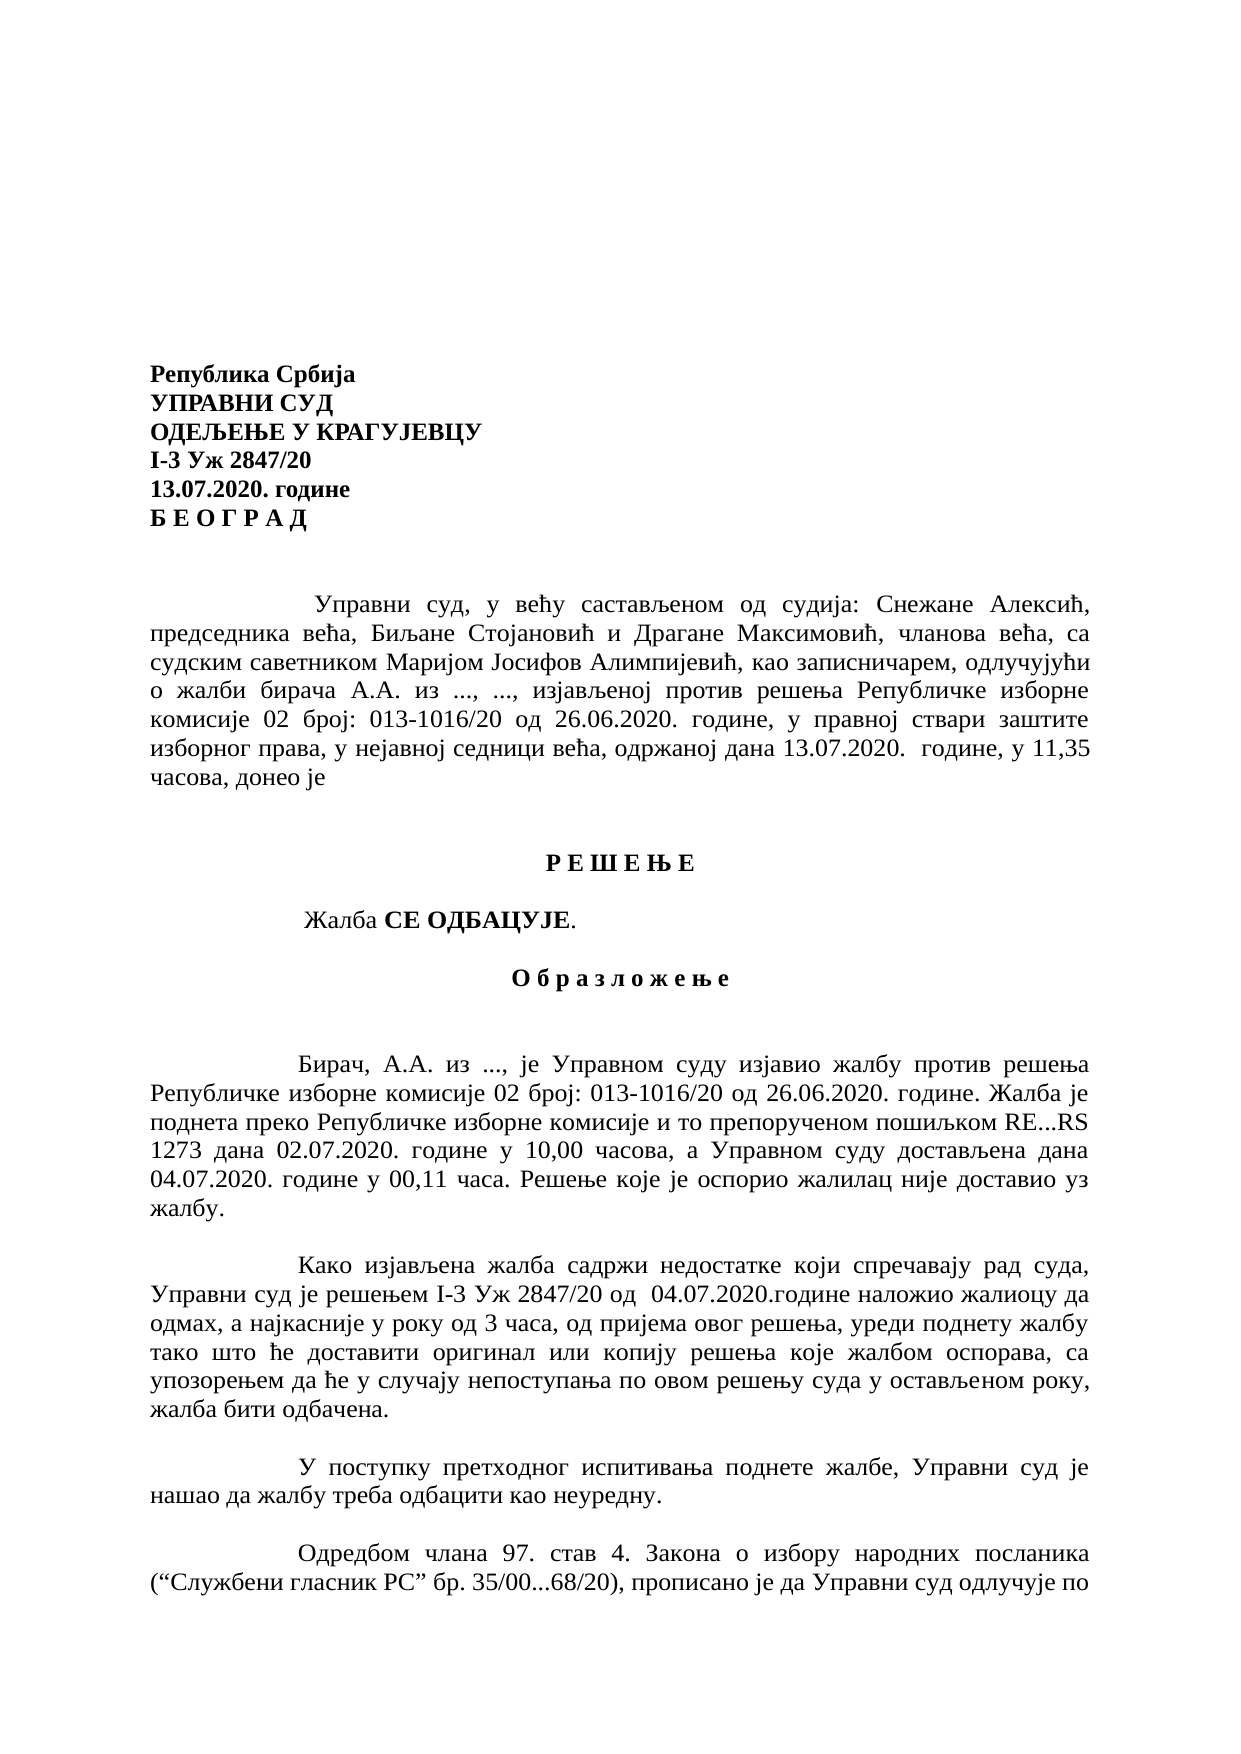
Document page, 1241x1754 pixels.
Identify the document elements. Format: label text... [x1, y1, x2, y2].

text Б Е О Г Р А Д [150, 503, 1090, 532]
text Управни суд, у већу састављеном од судија: Снежане Алексић, председника већа, Биљане Стојановић и Драгане Максимовић, чланова већа, са судским саветником Маријом Јосифов Алимпијевић, као записничарем, одлучујући о жалби бирача А.А. из ..., ..., изјављеној против решења Републичке изборне комисије 02 број: 013-1016/20 од 26.06.2020. године, у правној ствари заштите изборног права, у нејавној седници већа, одржаној дана 13.07.2020. године, у 11,35 часова, донео је [150, 589, 1090, 790]
text Одредбом члана 97. став 4. Закона о избору народних посланика (“Службени гласник РС” бр. 35/00...68/20), прописано је да Управни суд одлучује по [150, 1538, 1090, 1595]
text Како изјављена жалба садржи недостатке који спречавају рад суда, Управни суд је решењем I-3 Уж 2847/20 од 04.07.2020.године наложио жалиоцу да одмах, а најкасније у року од 3 часа, од пријема овог решења, уреди поднету жалбу тако што ће доставити оригинал или копију решења које жалбом оспорава, са упозорењем да ће у случају непоступања по овом решењу суда у остављеном року, жалба бити одбачена. [150, 1250, 1090, 1423]
text I-3 Уж 2847/20 [150, 445, 1090, 474]
text ОДЕЉЕЊЕ У КРАГУЈЕВЦУ [150, 417, 1090, 445]
text Република Србија [150, 148, 1090, 388]
text О б р а з л о ж е њ е [150, 963, 1090, 992]
text Р Е Ш Е Њ Е [150, 848, 1090, 877]
text Жалба СЕ ОДБАЦУЈЕ. [150, 905, 1090, 934]
text У поступку претходног испитивања поднете жалбе, Управни суд је нашао да жалбу треба одбацити као неуредну. [150, 1452, 1090, 1509]
text УПРАВНИ СУД [150, 388, 1090, 417]
text 13.07.2020. године [150, 474, 1090, 503]
text Бирач, А.А. из ..., је Управном суду изјавио жалбу против решења Републичке изборне комисије 02 број: 013-1016/20 од 26.06.2020. године. Жалба је поднета преко Републичке изборне комисије и то препорученом пошиљком RE...RS 1273 дана 02.07.2020. године у 10,00 часова, а Управном суду достављена дана 04.07.2020. године у 00,11 часа. Решење које је оспорио жалилац није доставио уз жалбу. [150, 1049, 1090, 1222]
